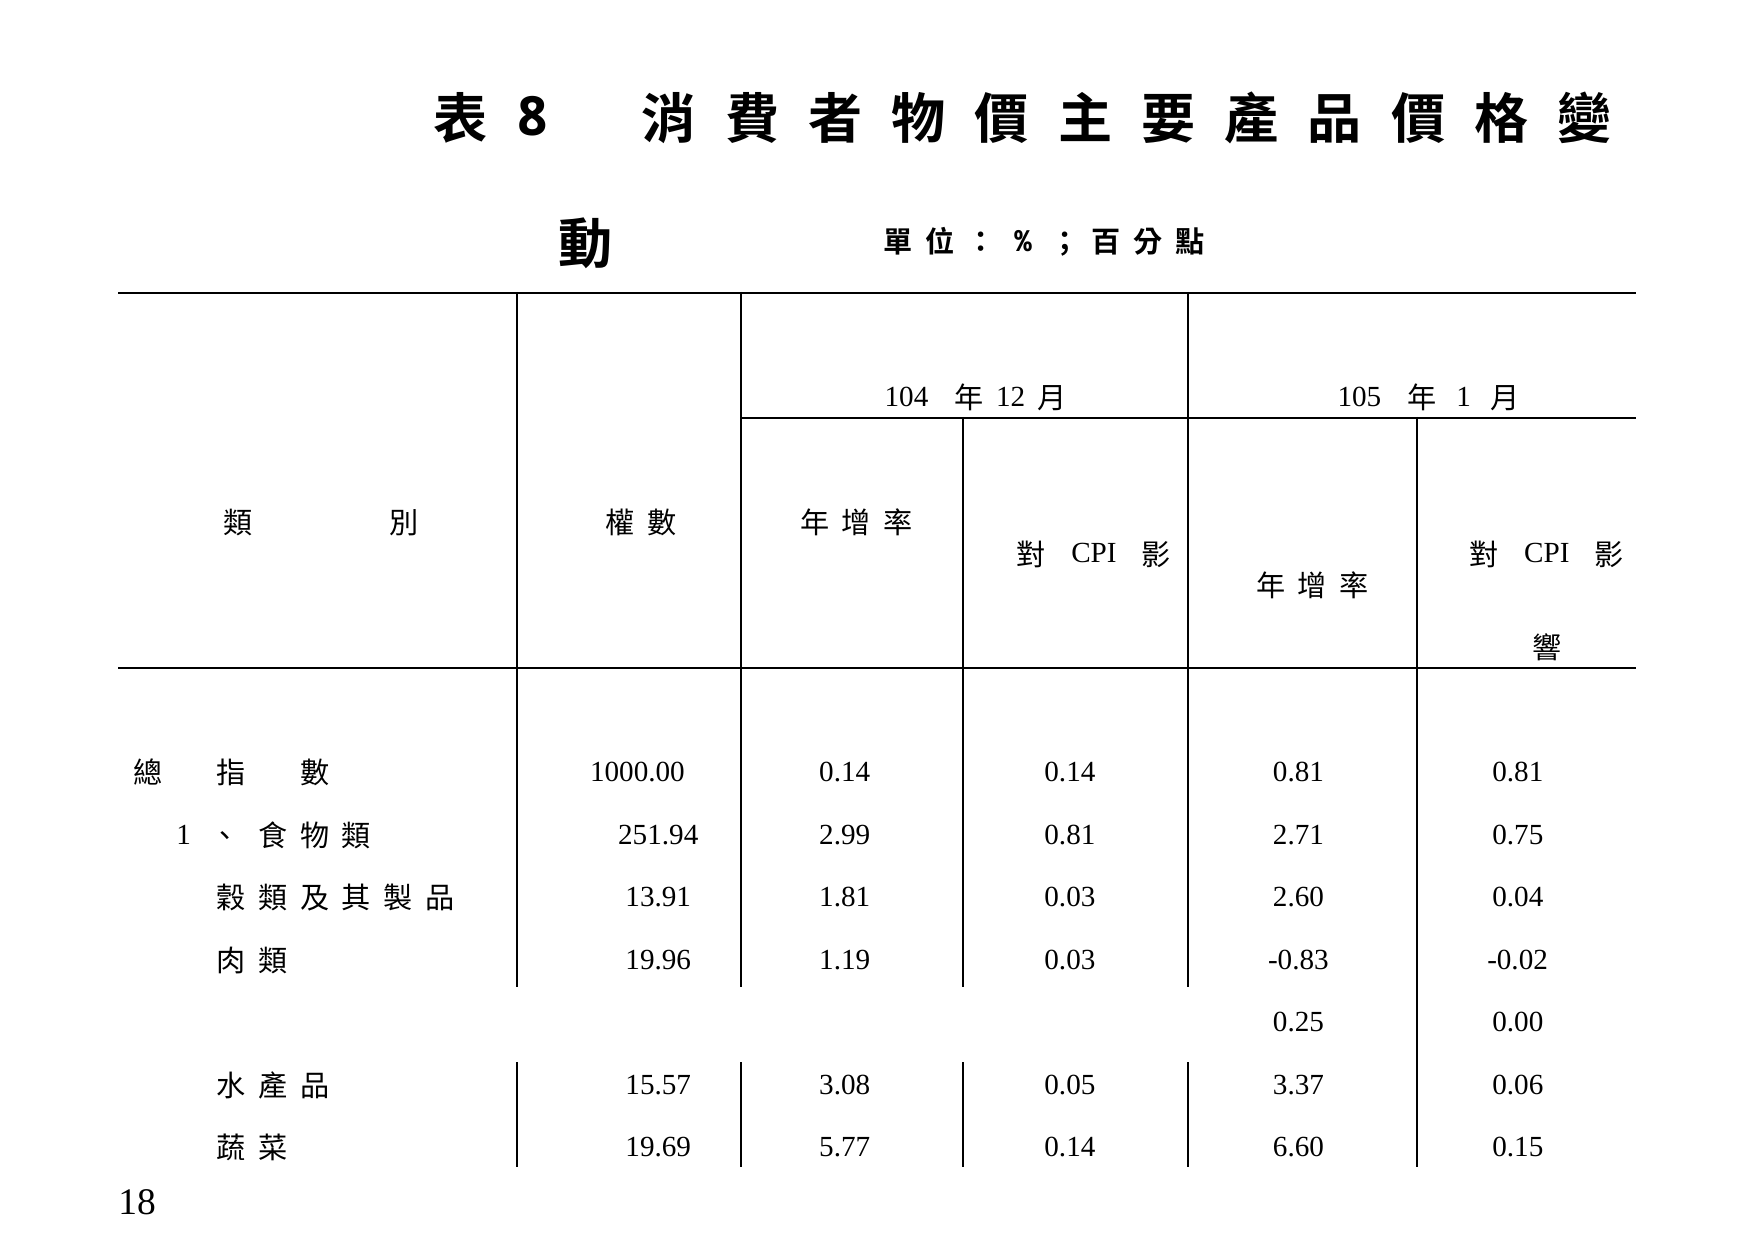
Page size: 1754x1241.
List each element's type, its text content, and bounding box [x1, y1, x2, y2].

table_cell 1、食物類 [118, 792, 516, 854]
table_cell 肉類 [118, 917, 516, 979]
table_cell 蔬菜 [118, 1104, 516, 1167]
table_header 類 別 [118, 294, 516, 667]
table_cell 5.77 [742, 1104, 962, 1167]
table_cell 0.25 [1189, 979, 1416, 1042]
table_cell 0.81 [1189, 669, 1416, 792]
table_cell 0.04 [1418, 854, 1636, 917]
subtitle 表8 消費者物價主要產品價格變動 單位：%；百分點 [129, 987, 1198, 1062]
table_cell 1.94 [518, 979, 740, 987]
table_cell 0.06 [1418, 1042, 1636, 1104]
table_cell 15.57 [518, 1062, 740, 1104]
table_cell 19.69 [518, 1104, 740, 1167]
table_cell 0.15 [1418, 1104, 1636, 1167]
table_cell 對CPI影響 [964, 419, 1187, 667]
table_cell 2.99 [742, 792, 962, 854]
table_cell 0.05 [964, 1062, 1187, 1104]
table_cell 年增率 [1189, 419, 1416, 667]
table_cell -0.02 [1418, 917, 1636, 979]
table_cell 13.91 [518, 854, 740, 917]
table_cell 1.81 [742, 854, 962, 917]
table_cell 0.00 [1418, 979, 1636, 1042]
table_cell 0.81 [1418, 669, 1636, 792]
table_header 105年1月 [1189, 294, 1636, 417]
table_cell 蛋類 [118, 979, 516, 1042]
table_cell 對CPI影響 [1418, 419, 1636, 667]
table_cell 2.60 [1189, 854, 1416, 917]
table_cell 19.96 [518, 917, 740, 979]
table_cell 0.03 [964, 917, 1187, 979]
table_cell 1.19 [742, 917, 962, 979]
table_cell 0.14 [742, 669, 962, 792]
table_cell 水產品 [118, 1042, 516, 1104]
table_cell 年增率 [742, 419, 962, 667]
table_cell 6.60 [1189, 1104, 1416, 1167]
table_cell 251.94 [518, 792, 740, 854]
table_cell 0.81 [964, 792, 1187, 854]
table_cell 0.03 [964, 854, 1187, 917]
table_header 104年12月 [742, 294, 1187, 417]
table_cell -0.83 [1189, 917, 1416, 979]
subtitle 表8 消費者物價主要產品價格變動 單位：%；百分點 [127, 42, 1627, 292]
table_cell 2.03 [742, 979, 962, 987]
table_cell 1000.00 [518, 669, 740, 792]
table_cell 3.37 [1189, 1042, 1416, 1104]
table_cell 0.75 [1418, 792, 1636, 854]
table_cell 穀類及其製品 [118, 854, 516, 917]
table_cell 0.14 [964, 1104, 1187, 1167]
table_cell 總 指 數 [118, 669, 516, 792]
table_cell 0.14 [964, 669, 1187, 792]
table_header 權數 [518, 294, 740, 667]
table_cell 0.00 [964, 979, 1187, 987]
table_cell 3.08 [742, 1062, 962, 1104]
table_cell 2.71 [1189, 792, 1416, 854]
